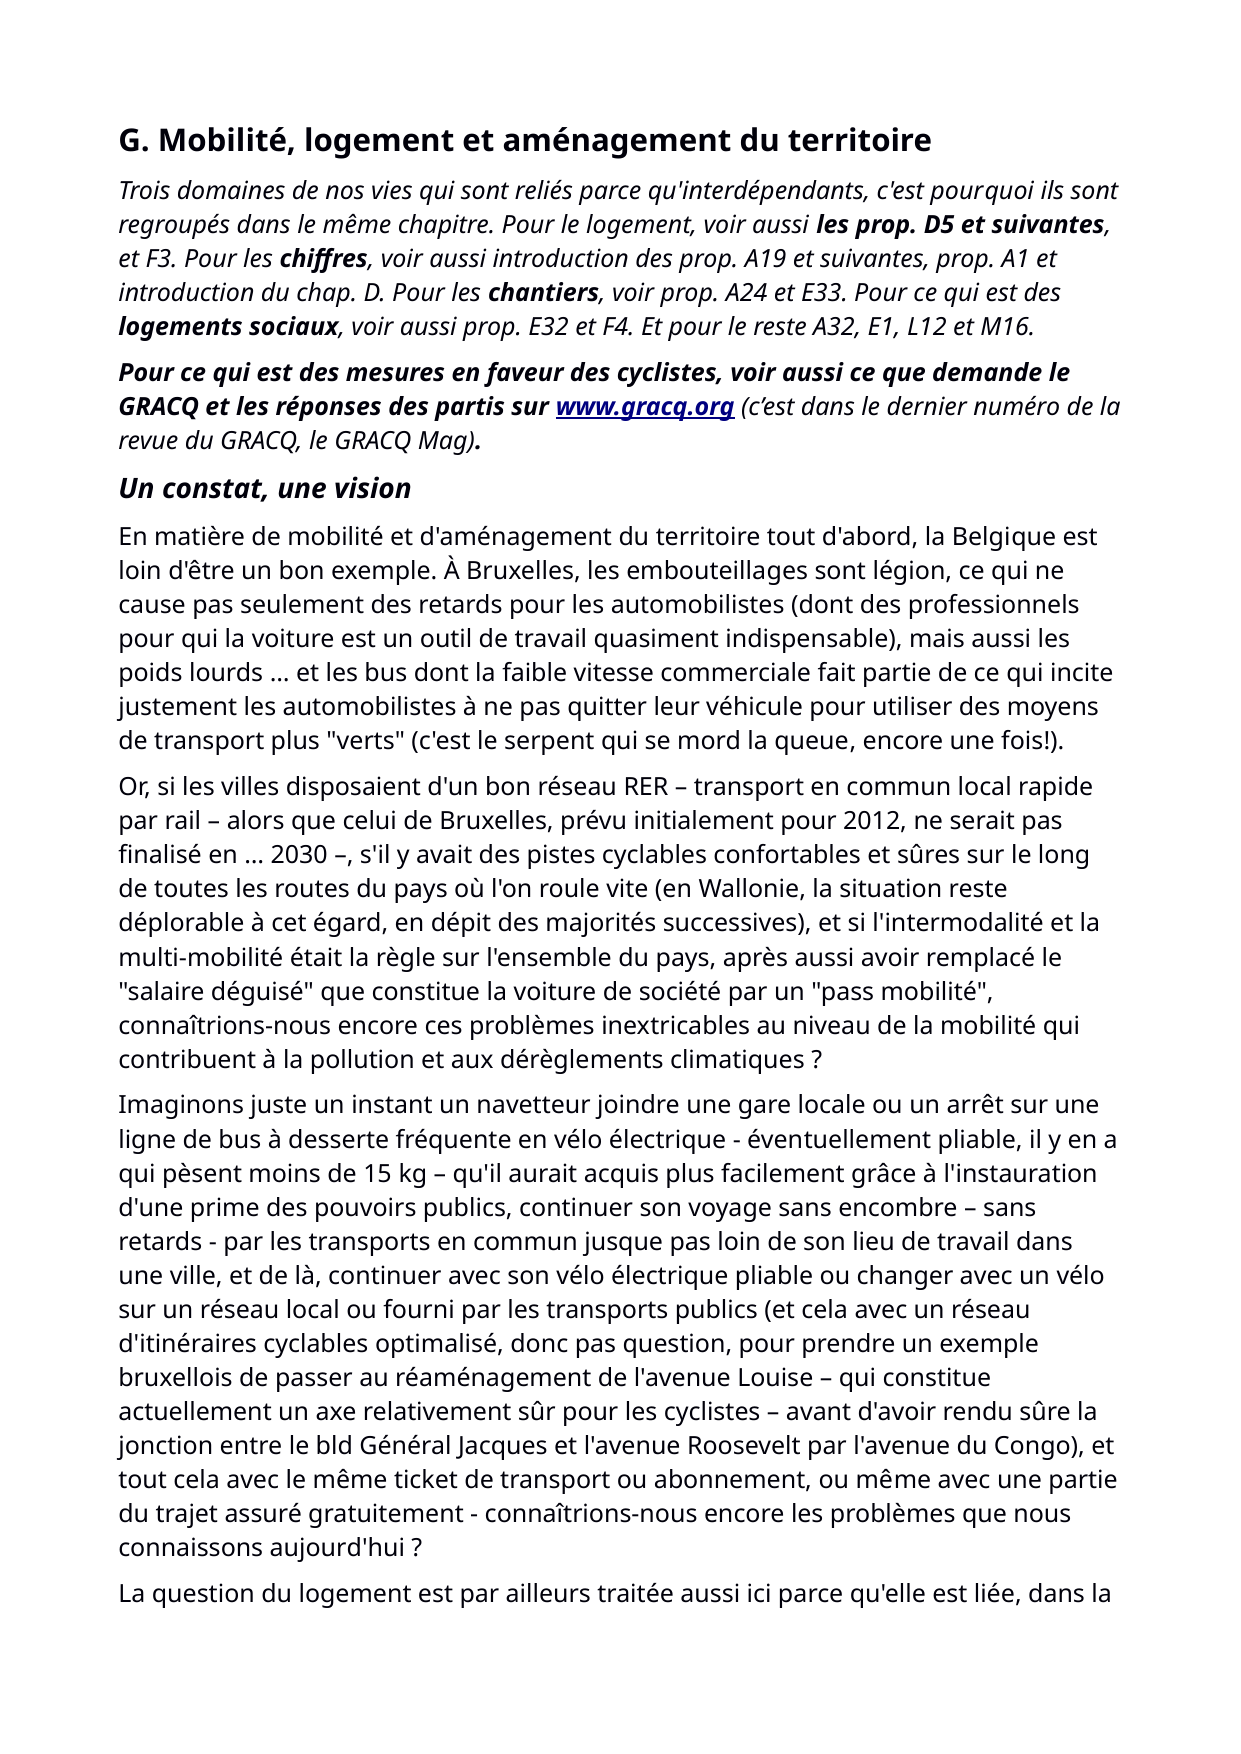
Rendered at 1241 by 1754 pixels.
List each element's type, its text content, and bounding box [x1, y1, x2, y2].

text Pour ce qui est des mesures en faveur des cyclistes, voir aussi ce que demande le GRACQ et les réponses des partis sur www.gracq.org (c’est dans le dernier numéro de la revue du GRACQ, le GRACQ Mag). [118, 354, 1122, 457]
text La question du logement est par ailleurs traitée aussi ici parce qu'elle est liée, dans la [118, 1576, 1122, 1610]
text G. Mobilité, logement et aménagement du territoire [118, 118, 1122, 161]
text Un constat, une vision [118, 468, 1122, 507]
text Trois domaines de nos vies qui sont reliés parce qu'interdépendants, c'est pour­quoi ils sont regroupés dans le même chapitre. Pour le logement, voir aussi les prop. D5 et suivantes, et F3. Pour les chiffres, voir aussi introduc­tion des prop. A19 et suivantes, prop. A1 et introduction du chap. D. Pour les chanti­ers, voir prop. A24 et E33. Pour ce qui est des logements sociaux, voir aussi prop. E32 et F4. Et pour le reste A32, E1, L12 et M16. [118, 172, 1122, 343]
text Imaginons juste un instant un navetteur joindre une gare locale ou un arrêt sur une ligne de bus à desserte fréquente en vélo électrique - éven­tuellement plia­ble, il y en a qui pèsent moins de 15 kg – qu'il aurait acquis plus facilement grâce à l'instauration d'une prime des pouvoirs publics, conti­nuer son voyage sans encombre – sans retards - par les transports en commun jusque pas loin de son lieu de travail dans une ville, et de là, continuer avec son vélo électrique pliable ou changer avec un vélo sur un réseau local ou fourni par les transports publics (et cela avec un réseau d'itinéraires cyclables optimalisé, donc pas question, pour prendre un exemple bruxellois de passer au réaménagement de l'avenue Louise – qui constitue actuellement un axe relativement sûr pour les cyclistes – avant d'avoir rendu sûre la jonction entre le bld Général Jacques et l'avenue Roosevelt par l'avenue du Congo), et tout cela avec le même ticket de transport ou abonnement, ou mê­me avec une partie du trajet assuré gratuite­ment - con­naîtrions-nous encore les problèmes que nous connaissons aujour­d'hui ? [118, 1087, 1122, 1564]
text Or, si les villes disposaient d'un bon réseau RER – transport en commun local rapide par rail – alors que celui de Bruxelles, prévu initialement pour 2012, ne serait pas finalisé en … 2030 –, s'il y avait des pistes cyclables confortables et sûres sur le long de toutes les routes du pays où l'on roule vite (en Wallonie, la situation reste déplorable à cet égard, en dépit des majorités successives), et si l'intermodalité et la multi-mobilité était la règle sur l'ensemble du pays, après aussi avoir remplacé le "salaire déguisé" que constitue la voiture de société par un "pass mobilité", connaîtrions-nous encore ces problèmes inex­tri­cables au niveau de la mobilité qui contribuent à la pollution et aux dérègle­ments climatiques ? [118, 769, 1122, 1075]
text En matière de mobilité et d'aménagement du territoire tout d'abord, la Belgi­que est loin d'être un bon exemple. À Bruxelles, les embouteilla­ges sont légion, ce qui ne cause pas seulement des retards pour les automobilistes (dont des professionnels pour qui la voiture est un outil de travail quasiment indispen­sa­ble), mais aussi les poids lourds … et les bus dont la faible vitesse commerciale fait partie de ce qui incite justement les automobilistes à ne pas quitter leur véhicule pour utiliser des moyens de transport plus "verts" (c'est le serpent qui se mord la queue, encore une fois!). [118, 519, 1122, 757]
